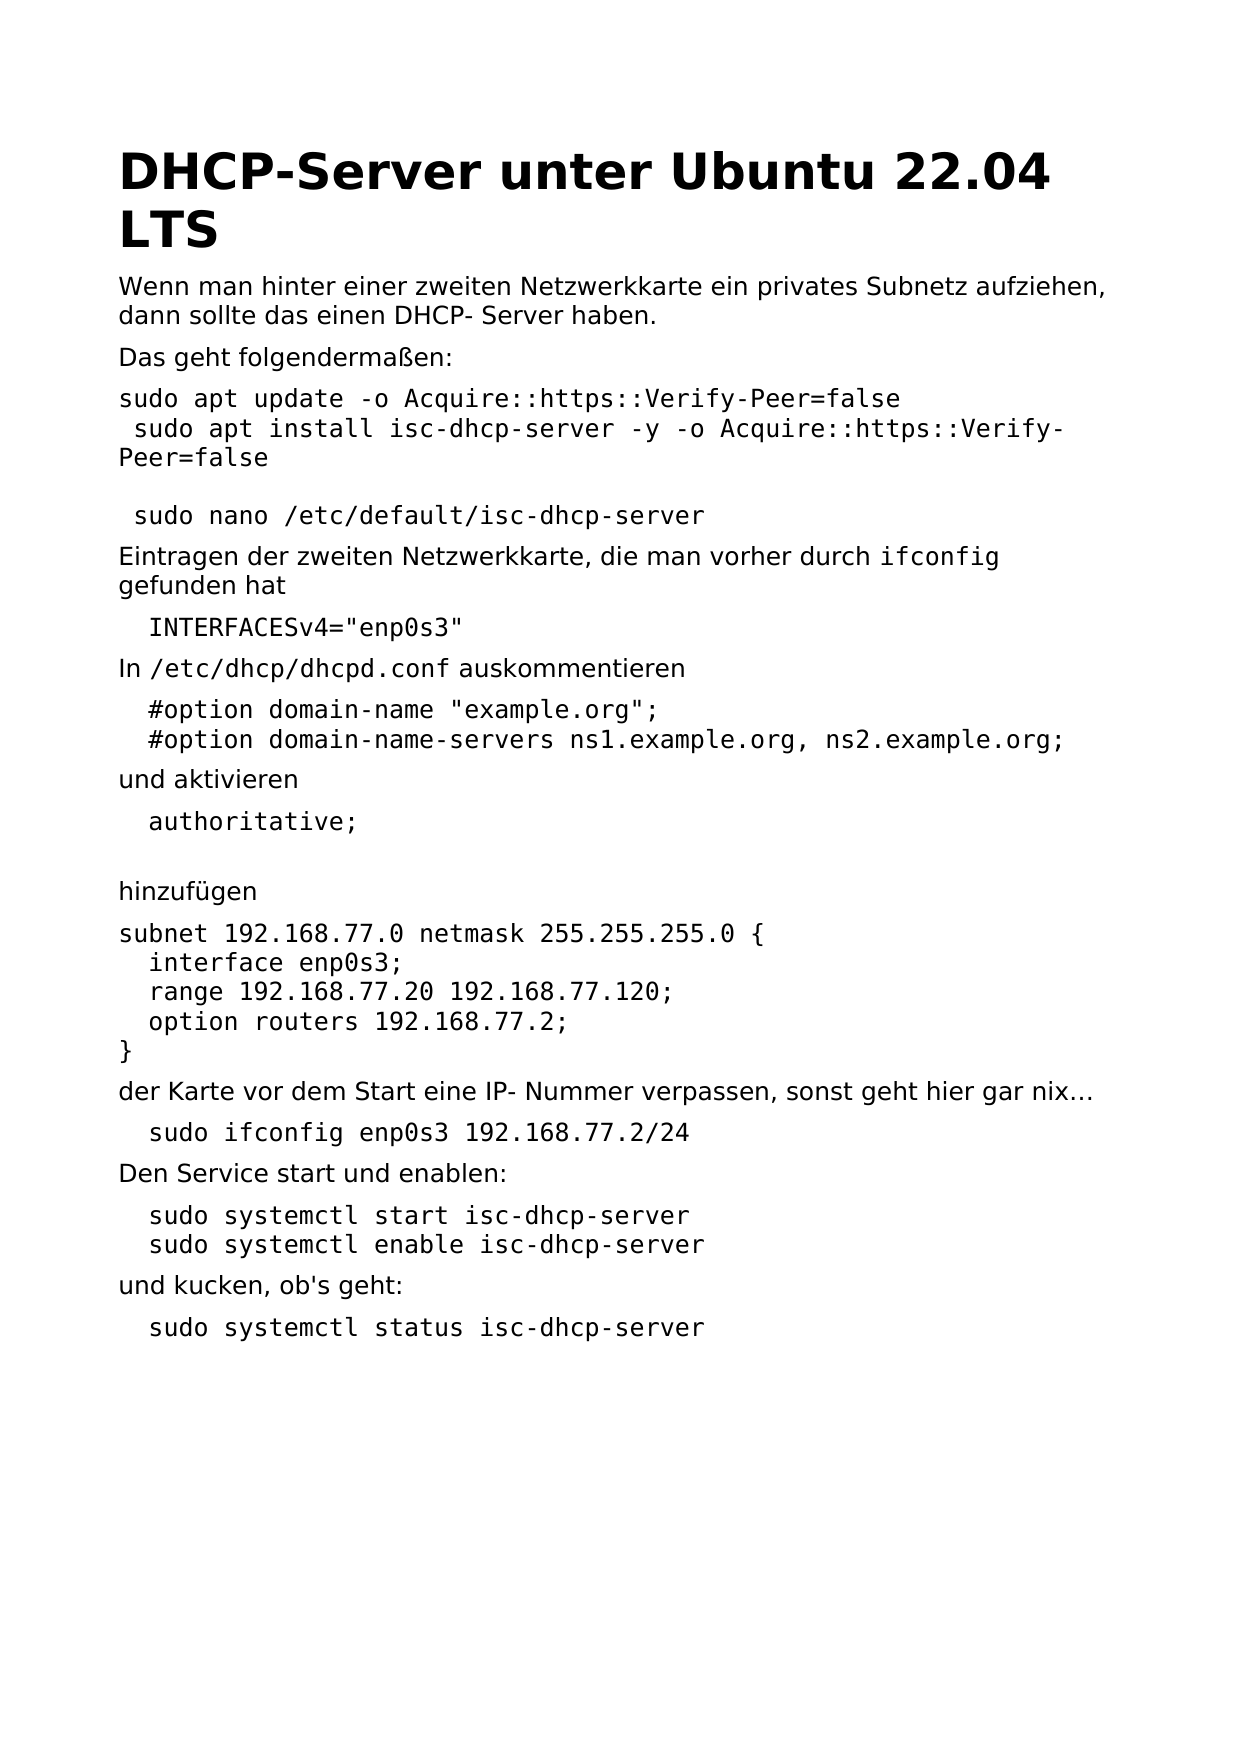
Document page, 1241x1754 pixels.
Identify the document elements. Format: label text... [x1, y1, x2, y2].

text sudo systemctl status isc-dhcp-server [118, 1313, 1122, 1342]
text sudo ifconfig enp0s3 192.168.77.2/24 [118, 1118, 1122, 1148]
text der Karte vor dem Start eine IP- Nummer verpassen, sonst geht hier gar nix… [118, 1077, 1122, 1106]
text #option domain-name "example.org"; #option domain-name-servers ns1.example.org, ns2.example.org; [118, 696, 1122, 754]
text Das geht folgendermaßen: [118, 343, 1122, 372]
text sudo systemctl start isc-dhcp-server sudo systemctl enable isc-dhcp-server [118, 1201, 1122, 1259]
text Den Service start und enablen: [118, 1159, 1122, 1188]
text und aktivieren [118, 766, 1122, 795]
text authoritative; [118, 807, 1122, 866]
text hinzufügen [118, 877, 1122, 907]
text INTERFACESv4="enp0s3" [118, 613, 1122, 642]
subtitle DHCP-Server unter Ubuntu 22.04 LTS [118, 143, 1122, 259]
text Wenn man hinter einer zweiten Netzwerkkarte ein privates Subnetz aufziehen, dann sollte das einen DHCP- Server haben. [118, 272, 1122, 330]
text und kucken, ob's geht: [118, 1271, 1122, 1300]
text subnet 192.168.77.0 netmask 255.255.255.0 { interface enp0s3; range 192.168.77.20 192.168.77.120; option routers 192.168.77.2; } [118, 919, 1122, 1065]
text In /etc/dhcp/dhcpd.conf auskommentieren [118, 654, 1122, 683]
text sudo apt update -o Acquire::https::Verify-Peer=false sudo apt install isc-dhcp-server -y -o Acquire::https::Verify-Peer=false sudo nano /etc/default/isc-dhcp-server [118, 384, 1122, 530]
text Eintragen der zweiten Netzwerkkarte, die man vorher durch ifconfig gefunden hat [118, 542, 1122, 601]
